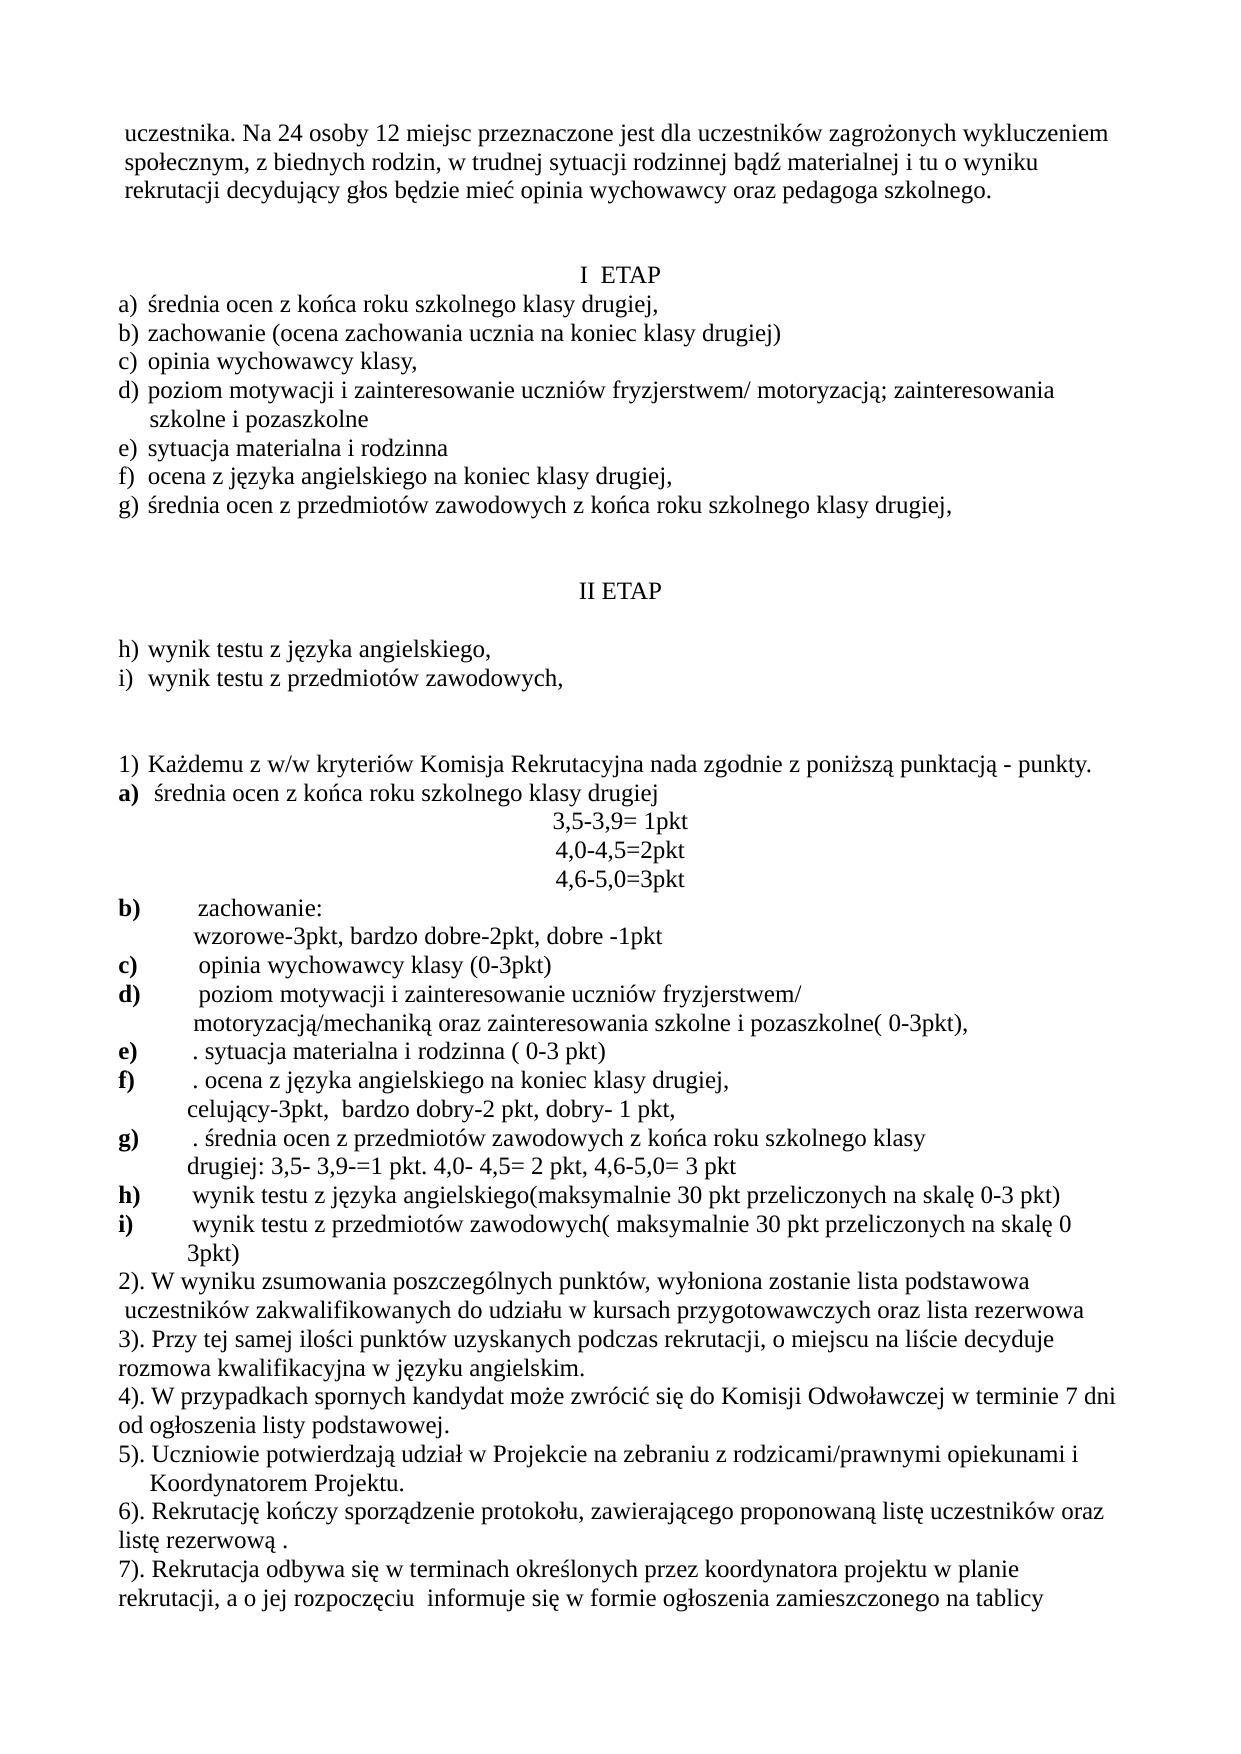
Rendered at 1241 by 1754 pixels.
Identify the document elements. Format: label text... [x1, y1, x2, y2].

list . sytuacja materialna i rodzinna ( 0-3 pkt) [118, 1036, 1122, 1065]
list wynik testu z języka angielskiego(maksymalnie 30 pkt przeliczonych na skalę 0-3 pkt) [118, 1180, 1122, 1209]
text Koordynatorem Projektu. [118, 1468, 1122, 1496]
list szkolne i pozaszkolne [118, 404, 1122, 433]
list wynik testu z przedmiotów zawodowych( maksymalnie 30 pkt przeliczonych na skalę 0 [118, 1209, 1122, 1238]
text 6). Rekrutację kończy sporządzenie protokołu, zawierającego proponowaną listę uczestników oraz listę rezerwową . [118, 1496, 1122, 1554]
list wynik testu z języka angielskiego, [118, 634, 1122, 663]
list 3pkt) [118, 1238, 1122, 1266]
text motoryzacją/mechaniką oraz zainteresowania szkolne i pozaszkolne( 0-3pkt), [118, 1008, 1122, 1036]
text 4,6-5,0=3pkt [118, 864, 1122, 893]
text celujący-3pkt, bardzo dobry-2 pkt, dobry- 1 pkt, [118, 1094, 1122, 1123]
text społecznym, z biednych rodzin, w trudnej sytuacji rodzinnej bądź materialnej i tu o wyniku [118, 147, 1122, 176]
text uczestnika. Na 24 osoby 12 miejsc przeznaczone jest dla uczestników zagrożonych wykluczeniem [118, 118, 1122, 147]
text drugiej: 3,5- 3,9-=1 pkt. 4,0- 4,5= 2 pkt, 4,6-5,0= 3 pkt [118, 1151, 1122, 1180]
list zachowanie (ocena zachowania ucznia na koniec klasy drugiej) [118, 318, 1122, 346]
list sytuacja materialna i rodzinna [118, 433, 1122, 461]
text I ETAP [118, 260, 1122, 289]
text wzorowe-3pkt, bardzo dobre-2pkt, dobre -1pkt [118, 921, 1122, 950]
text II ETAP [118, 576, 1122, 605]
text 3,5-3,9= 1pkt [118, 806, 1122, 835]
list poziom motywacji i zainteresowanie uczniów fryzjerstwem/ [118, 979, 1122, 1008]
list opinia wychowawcy klasy (0-3pkt) [118, 950, 1122, 979]
text 4,0-4,5=2pkt [118, 835, 1122, 864]
list wynik testu z przedmiotów zawodowych, [118, 663, 1122, 691]
list ocena z języka angielskiego na koniec klasy drugiej, [118, 461, 1122, 490]
list średnia ocen z końca roku szkolnego klasy drugiej [118, 778, 1122, 806]
text 4). W przypadkach spornych kandydat może zwrócić się do Komisji Odwoławczej w terminie 7 dni od ogłoszenia listy podstawowej. [118, 1381, 1122, 1439]
text 2). W wyniku zsumowania poszczególnych punktów, wyłoniona zostanie lista podstawowa [118, 1266, 1122, 1295]
text rekrutacji decydujący głos będzie mieć opinia wychowawcy oraz pedagoga szkolnego. [118, 176, 1122, 204]
text 7). Rekrutacja odbywa się w terminach określonych przez koordynatora projektu w planie rekrutacji, a o jej rozpoczęciu informuje się w formie ogłoszenia zamieszczonego na tablicy [118, 1554, 1122, 1611]
list zachowanie: [118, 893, 1122, 921]
text 3). Przy tej samej ilości punktów uzyskanych podczas rekrutacji, o miejscu na liście decyduje rozmowa kwalifikacyjna w języku angielskim. [118, 1324, 1122, 1381]
list Każdemu z w/w kryteriów Komisja Rekrutacyjna nada zgodnie z poniższą punktacją - punkty. [118, 749, 1122, 778]
list średnia ocen z końca roku szkolnego klasy drugiej, [118, 289, 1122, 318]
text uczestników zakwalifikowanych do udziału w kursach przygotowawczych oraz lista rezerwowa [118, 1295, 1122, 1324]
list . średnia ocen z przedmiotów zawodowych z końca roku szkolnego klasy [118, 1123, 1122, 1151]
list średnia ocen z przedmiotów zawodowych z końca roku szkolnego klasy drugiej, [118, 490, 1122, 519]
list poziom motywacji i zainteresowanie uczniów fryzjerstwem/ motoryzacją; zainteresowania [118, 375, 1122, 404]
list opinia wychowawcy klasy, [118, 346, 1122, 375]
text 5). Uczniowie potwierdzają udział w Projekcie na zebraniu z rodzicami/prawnymi opiekunami i [118, 1439, 1122, 1468]
list . ocena z języka angielskiego na koniec klasy drugiej, [118, 1065, 1122, 1094]
